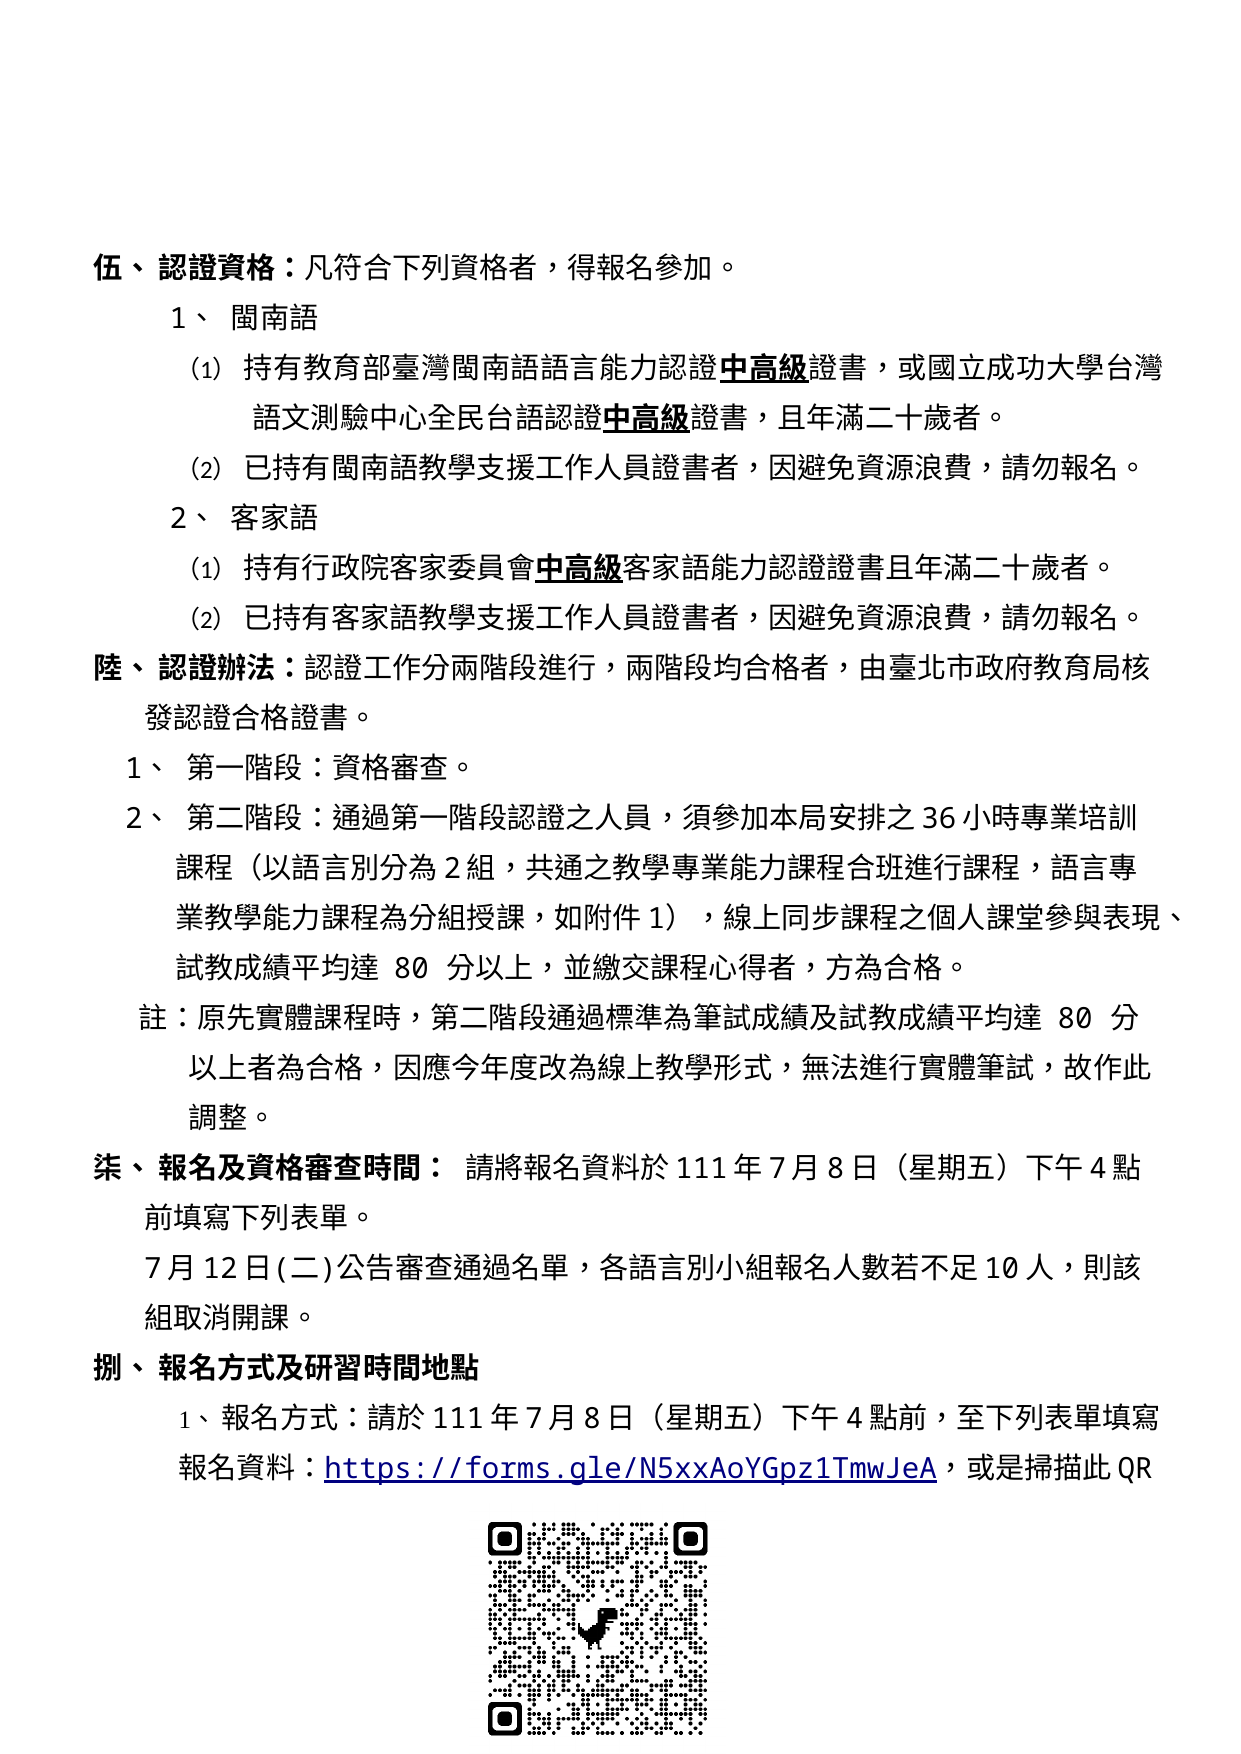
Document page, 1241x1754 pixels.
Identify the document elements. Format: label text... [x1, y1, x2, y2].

list 報名及資格審查時間： 請將報名資料於111年7月8日（星期五）下午4點前填寫下列表單。 7月12日(二)公告審查通過名單，各語言別小組報名人數若不足10人，則該組取消開課。 [94, 1138, 1165, 1338]
list 持有教育部臺灣閩南語語言能力認證中高級證書，或國立成功大學台灣語文測驗中心全民台語認證中高級證書，且年滿二十歲者。 [175, 338, 1165, 438]
list 認證辦法：認證工作分兩階段進行，兩階段均合格者，由臺北市政府教育局核發認證合格證書。 [94, 638, 1165, 738]
list 認證資格：凡符合下列資格者，得報名參加。 [94, 238, 1165, 288]
list 持有行政院客家委員會中高級客家語能力認證證書且年滿二十歲者。 [149, 538, 1165, 588]
list 第二階段：通過第一階段認證之人員，須參加本局安排之36小時專業培訓課程（以語言別分為2組，共通之教學專業能力課程合班進行課程，語言專業教學能力課程為分組授課，如附件1），線上同步課程之個人課堂參與表現、試教成績平均達 80 分以上，並繳交課程心得者，方為合格。 [125, 788, 1165, 988]
list 報名方式及研習時間地點 [94, 1338, 1165, 1388]
list 第一階段：資格審查。 [125, 738, 1165, 788]
list 已持有客家語教學支援工作人員證書者，因避免資源浪費，請勿報名。 [164, 588, 1165, 638]
list 閩南語 [169, 288, 1165, 338]
list 報名方式：請於111年7月8日（星期五）下午4點前，至下列表單填寫報名資料：https://forms.gle/N5xxAoYGpz1TmwJeA，或是掃描此QR [178, 1388, 1165, 1488]
list 已持有閩南語教學支援工作人員證書者，因避免資源浪費，請勿報名。 [164, 438, 1165, 488]
text 註：原先實體課程時，第二階段通過標準為筆試成績及試教成績平均達 80 分以上者為合格，因應今年度改為線上教學形式，無法進行實體筆試，故作此調整。 [139, 988, 1165, 1138]
list 客家語 [169, 488, 1165, 538]
